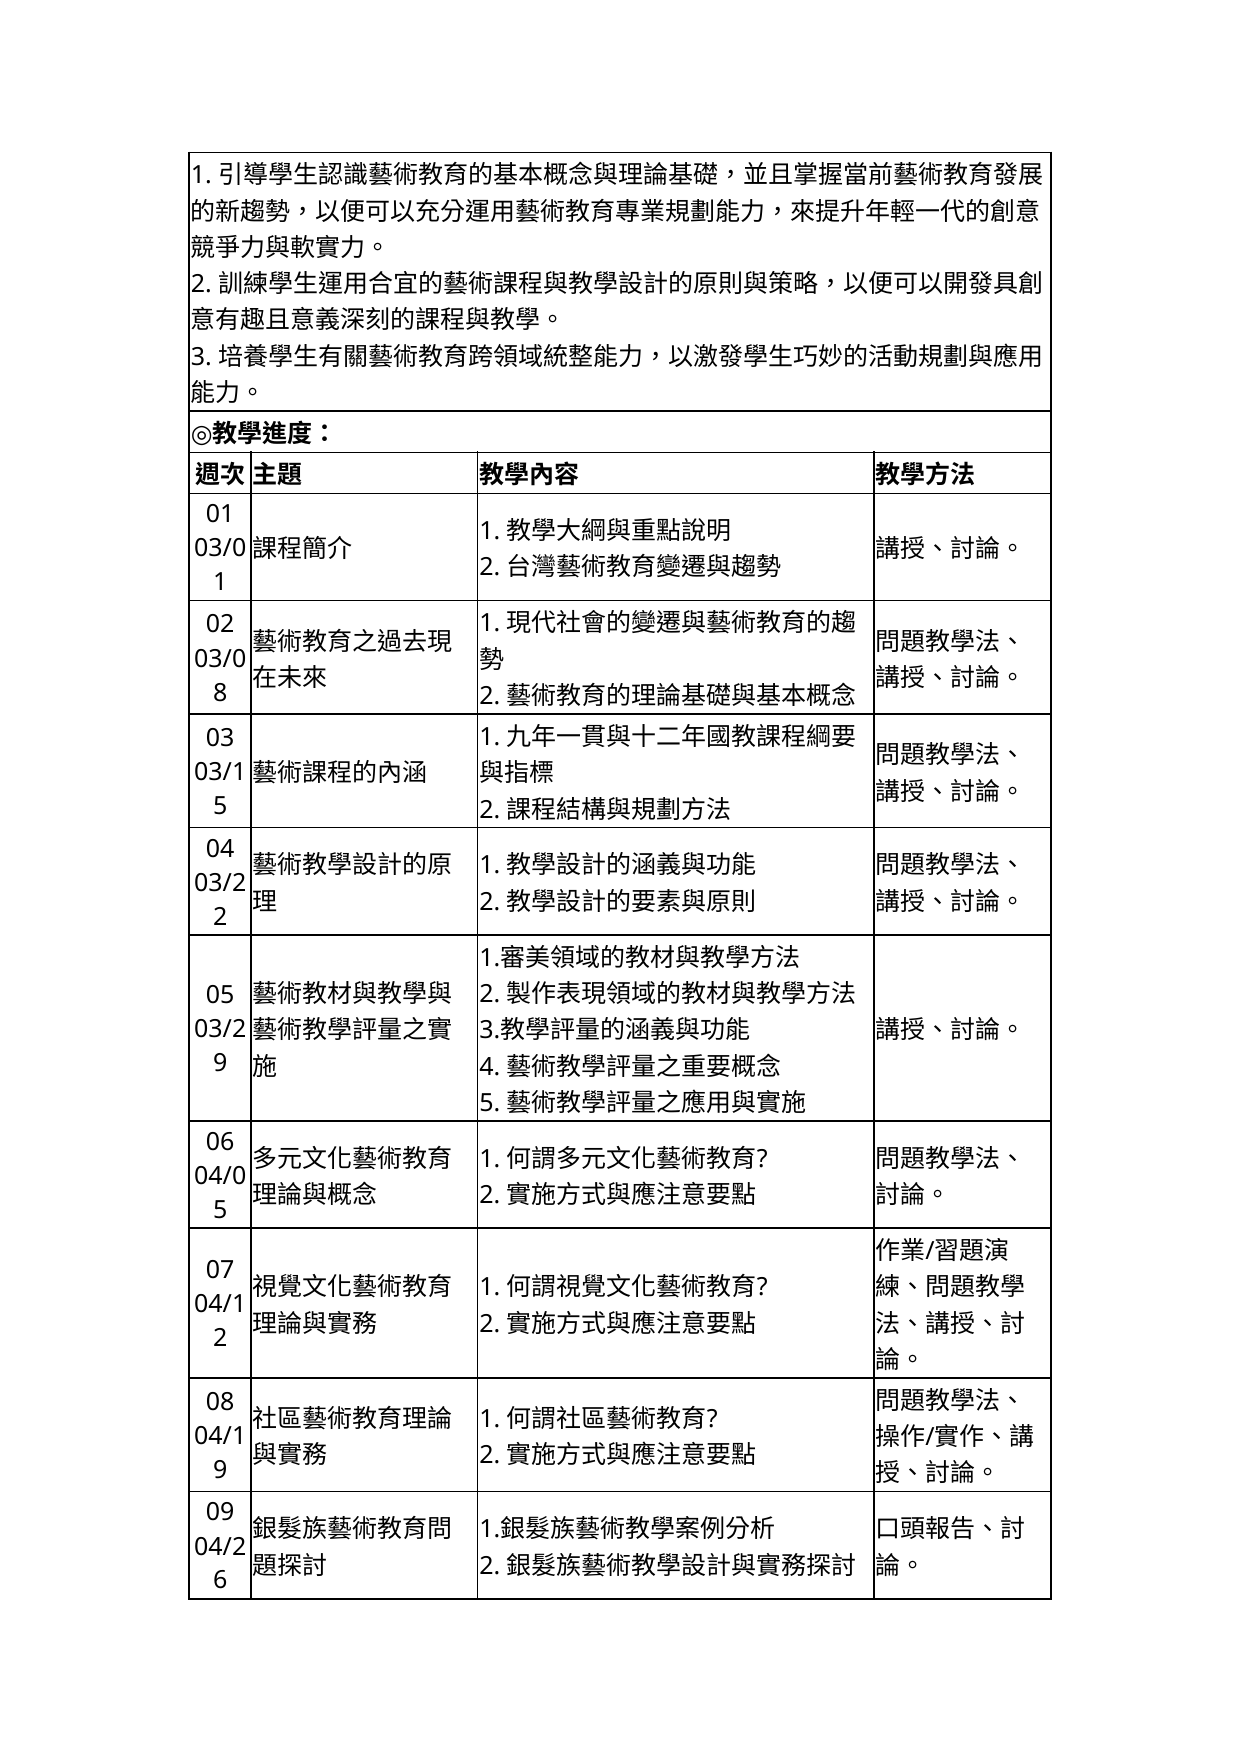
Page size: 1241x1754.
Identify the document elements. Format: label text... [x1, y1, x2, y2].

table_cell 02 03/08 [190, 601, 250, 713]
table_cell 01 03/01 [190, 494, 250, 599]
table_cell 藝術教材與教學與藝術教學評量之實施 [252, 936, 477, 1120]
table_cell 1. 引導學生認識藝術教育的基本概念與理論基礎，並且掌握當前藝術教育發展的新趨勢，以便可以充分運用藝術教育專業規劃能力，來提升年輕一代的創意競爭力與軟實力。 2. 訓練學生運用合宜的藝術課程與教學設計的原則與策略，以便可以開發具創意有趣且意義深刻的課程與教學。 3. 培養學生有關藝術教育跨領域統整能力，以激發學生巧妙的活動規劃與應用能力。 [190, 153, 1050, 410]
table_cell 主題 [252, 453, 477, 492]
table_cell 06 04/05 [190, 1122, 250, 1227]
table_cell 問題教學法、討論。 [875, 1122, 1050, 1227]
table_cell 問題教學法、講授、討論。 [875, 715, 1050, 827]
table_cell 週次 [190, 453, 250, 492]
table_cell 05 03/29 [190, 936, 250, 1120]
table_cell 07 04/12 [190, 1229, 250, 1377]
table_cell 問題教學法、講授、討論。 [875, 828, 1050, 934]
table_cell 1. 何謂社區藝術教育? 2. 實施方式與應注意要點 [478, 1379, 873, 1491]
table_cell 視覺文化藝術教育理論與實務 [252, 1229, 477, 1377]
table_cell 作業/習題演練、問題教學法、講授、討論。 [875, 1229, 1050, 1377]
table_cell 04 03/22 [190, 828, 250, 934]
table_cell 03 03/15 [190, 715, 250, 827]
table_cell 1. 現代社會的變遷與藝術教育的趨勢 2. 藝術教育的理論基礎與基本概念 [478, 601, 873, 713]
table_cell 多元文化藝術教育理論與概念 [252, 1122, 477, 1227]
table_cell ◎教學進度： [190, 412, 1050, 451]
table_cell 社區藝術教育理論與實務 [252, 1379, 477, 1491]
table_cell 08 04/19 [190, 1379, 250, 1491]
table_cell 講授、討論。 [875, 936, 1050, 1120]
table_cell 教學方法 [875, 453, 1050, 492]
table_cell 1. 教學大綱與重點說明 2. 台灣藝術教育變遷與趨勢 [478, 494, 873, 599]
table_cell 問題教學法、操作/實作、講授、討論。 [875, 1379, 1050, 1491]
table_cell 1.審美領域的教材與教學方法 2. 製作表現領域的教材與教學方法 3.教學評量的涵義與功能 4. 藝術教學評量之重要概念 5. 藝術教學評量之應用與實施 [478, 936, 873, 1120]
table_cell 09 04/26 [190, 1492, 250, 1598]
table_cell 1.銀髮族藝術教學案例分析 2. 銀髮族藝術教學設計與實務探討 [478, 1492, 873, 1598]
table_cell 口頭報告、討論。 [875, 1492, 1050, 1598]
table_cell 1. 何謂多元文化藝術教育? 2. 實施方式與應注意要點 [478, 1122, 873, 1227]
table_cell 藝術教學設計的原理 [252, 828, 477, 934]
table_cell 問題教學法、講授、討論。 [875, 601, 1050, 713]
table_cell 藝術教育之過去現在未來 [252, 601, 477, 713]
table_cell 講授、討論。 [875, 494, 1050, 599]
table_cell 課程簡介 [252, 494, 477, 599]
table_cell 銀髮族藝術教育問題探討 [252, 1492, 477, 1598]
table_cell 藝術課程的內涵 [252, 715, 477, 827]
table_cell 1. 何謂視覺文化藝術教育? 2. 實施方式與應注意要點 [478, 1229, 873, 1377]
table_cell 1. 教學設計的涵義與功能 2. 教學設計的要素與原則 [478, 828, 873, 934]
table_cell 1. 九年一貫與十二年國教課程綱要與指標 2. 課程結構與規劃方法 [478, 715, 873, 827]
table_cell 教學內容 [478, 453, 873, 492]
